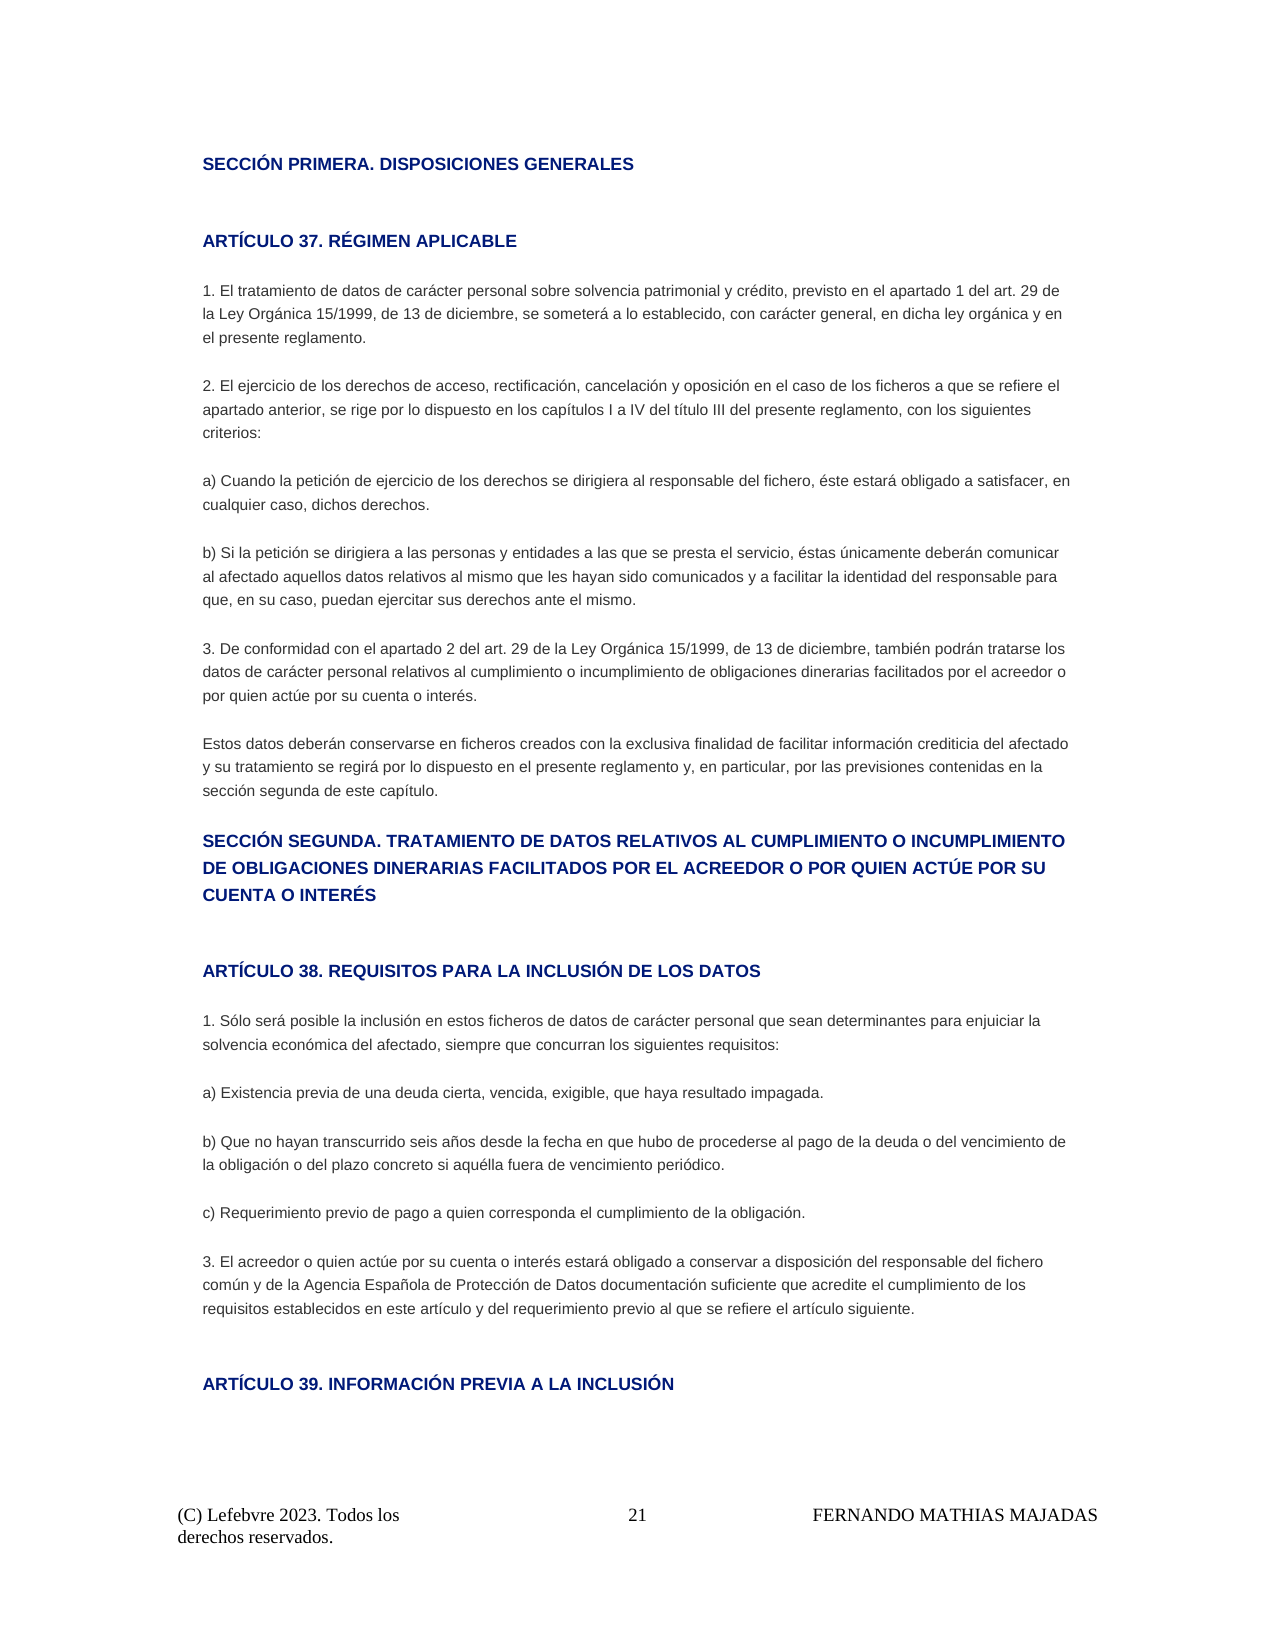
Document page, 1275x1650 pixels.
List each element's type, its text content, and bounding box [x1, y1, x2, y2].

text a) Cuando la petición de ejercicio de los derechos se dirigiera al responsable del fichero, éste estará obligado a satisfacer, en cualquier caso, dichos derechos. [202, 467, 1073, 514]
text Artículo 39. Información previa a la inclusión [202, 1368, 1098, 1394]
text c) Requerimiento previo de pago a quien corresponda el cumplimiento de la obligación. [202, 1199, 1073, 1222]
text 3. De conformidad con el apartado 2 del art. 29 de la Ley Orgánica 15/1999, de 13 de diciembre, también podrán tratarse los datos de carácter personal relativos al cumplimiento o incumplimiento de obligaciones dinerarias facilitados por el acreedor o por quien actúe por su cuenta o interés. [202, 634, 1073, 704]
text b) Que no hayan transcurrido seis años desde la fecha en que hubo de procederse al pago de la deuda o del vencimiento de la obligación o del plazo concreto si aquélla fuera de vencimiento periódico. [202, 1127, 1073, 1174]
text 1. Sólo será posible la inclusión en estos ficheros de datos de carácter personal que sean determinantes para enjuiciar la solvencia económica del afectado, siempre que concurran los siguientes requisitos: [202, 1007, 1073, 1053]
text Artículo 37. Régimen aplicable [202, 224, 1098, 251]
text 1. El tratamiento de datos de carácter personal sobre solvencia patrimonial y crédito, previsto en el apartado 1 del art. 29 de la Ley Orgánica 15/1999, de 13 de diciembre, se someterá a lo establecido, con carácter general, en dicha ley orgánica y en el presente reglamento. [202, 276, 1073, 346]
text 2. El ejercicio de los derechos de acceso, rectificación, cancelación y oposición en el caso de los ficheros a que se refiere el apartado anterior, se rige por lo dispuesto en los capítulos I a IV del título III del presente reglamento, con los siguientes criterios: [202, 371, 1073, 442]
text 3. El acreedor o quien actúe por su cuenta o interés estará obligado a conservar a disposición del responsable del fichero común y de la Agencia Española de Protección de Datos documentación suficiente que acredite el cumplimiento de los requisitos establecidos en este artículo y del requerimiento previo al que se refiere el artículo siguiente. [202, 1247, 1073, 1318]
text Artículo 38. Requisitos para la inclusión de los datos [202, 955, 1098, 982]
text a) Existencia previa de una deuda cierta, vencida, exigible, que haya resultado impagada. [202, 1078, 1073, 1102]
text Estos datos deberán conservarse en ficheros creados con la exclusiva finalidad de facilitar información crediticia del afectado y su tratamiento se regirá por lo dispuesto en el presente reglamento y, en particular, por las previsiones contenidas en la sección segunda de este capítulo. [202, 729, 1073, 799]
text SECCIÓN SEGUNDA. Tratamiento de datos relativos al cumplimiento o incumplimiento de obligaciones dinerarias facilitados por el acreedor o por quien actúe por su cuenta o interés [202, 824, 1073, 905]
text SECCIÓN PRIMERA. Disposiciones generales [202, 148, 1073, 174]
text b) Si la petición se dirigiera a las personas y entidades a las que se presta el servicio, éstas únicamente deberán comunicar al afectado aquellos datos relativos al mismo que les hayan sido comunicados y a facilitar la identidad del responsable para que, en su caso, puedan ejercitar sus derechos ante el mismo. [202, 539, 1073, 609]
